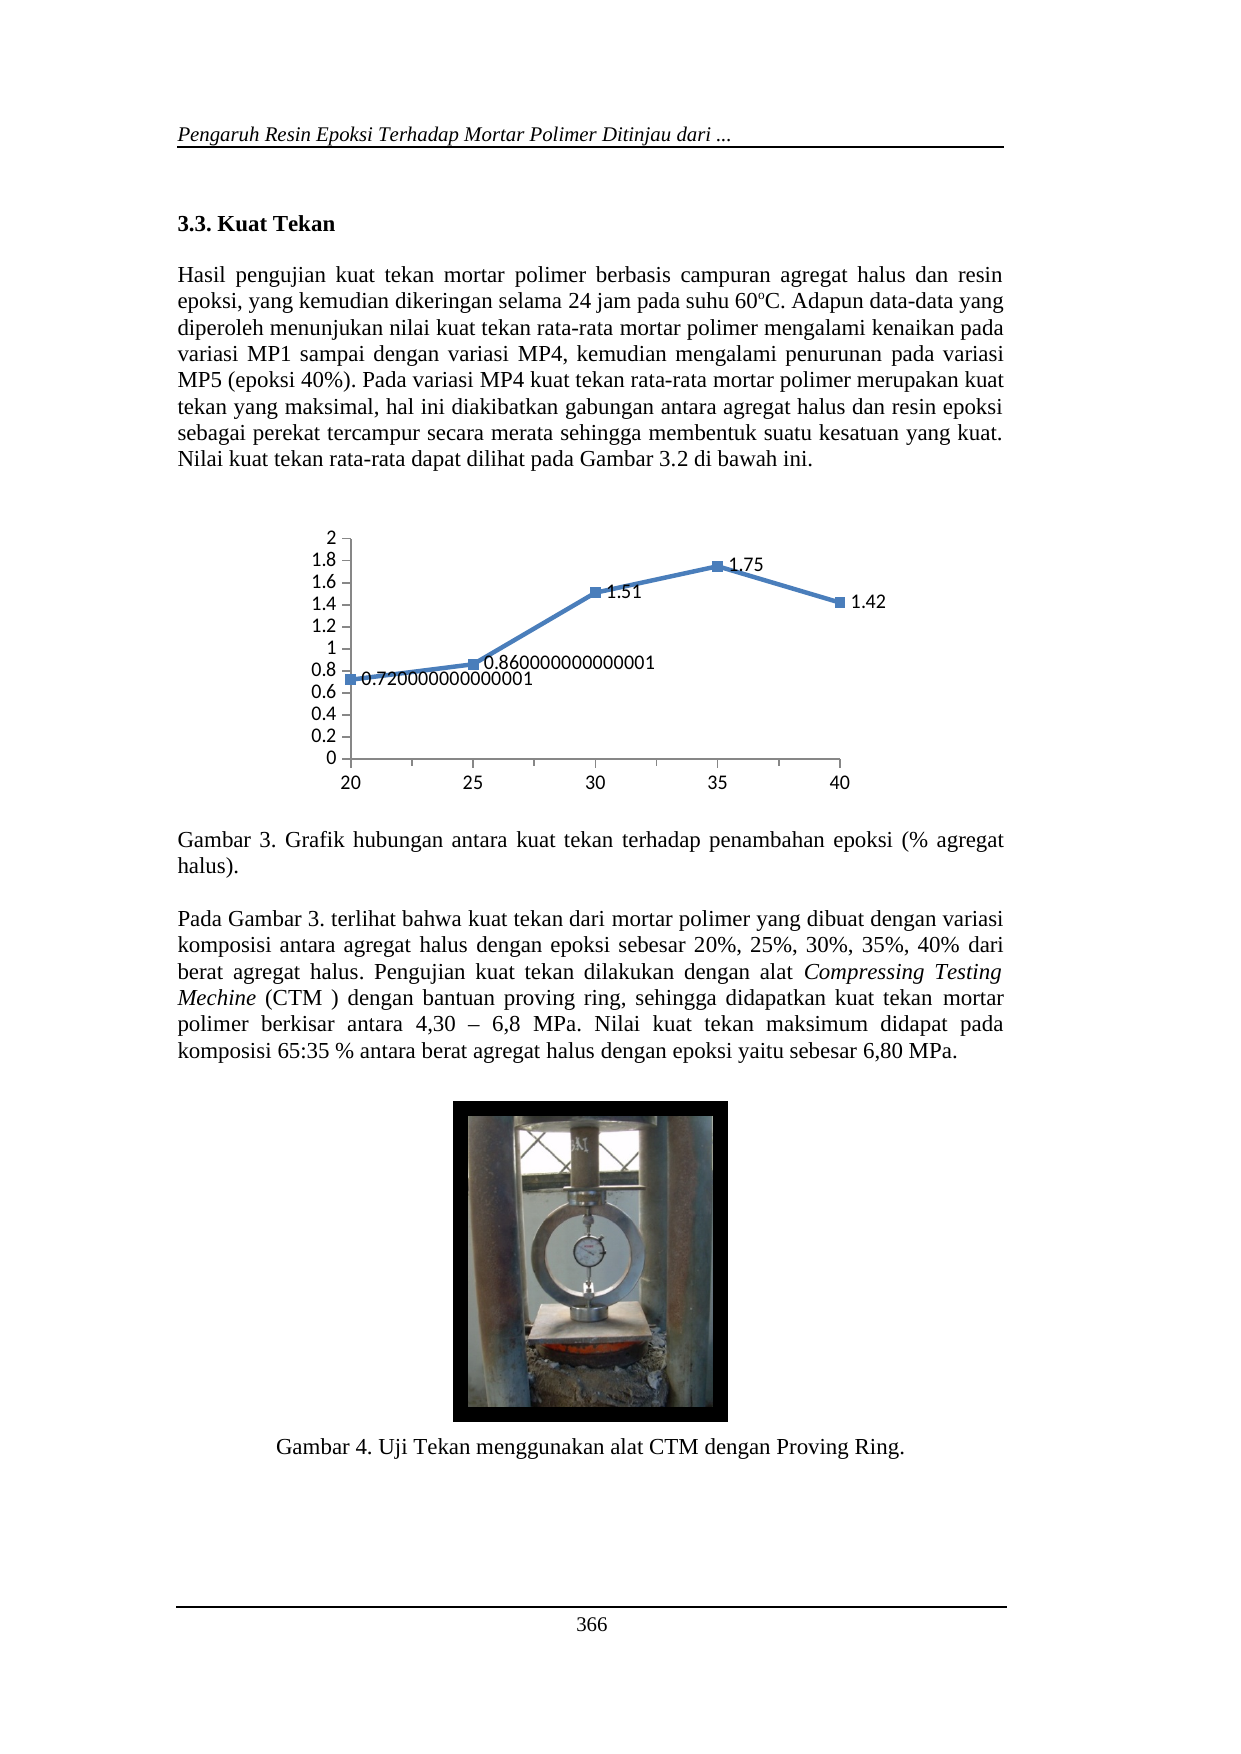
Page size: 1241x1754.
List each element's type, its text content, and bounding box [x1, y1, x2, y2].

list Gambar 3. Grafik hubungan antara kuat tekan terhadap penambahan epoksi (% agregat halus). [177, 826, 1004, 879]
list Hasil pengujian kuat tekan mortar polimer berbasis campuran agregat halus dan resin epoksi, yang kemudian dikeringan selama 24 jam pada suhu 60oC. Adapun data-data yang diperoleh menunjukan nilai kuat tekan rata-rata mortar polimer mengalami kenaikan pada variasi MP1 sampai dengan variasi MP4, kemudian mengalami penurunan pada variasi MP5 (epoksi 40%). Pada variasi MP4 kuat tekan rata-rata mortar polimer merupakan kuat tekan yang maksimal, hal ini diakibatkan gabungan antara agregat halus dan resin epoksi sebagai perekat tercampur secara merata sehingga membentuk suatu kesatuan yang kuat. Nilai kuat tekan rata-rata dapat dilihat pada Gambar 3.2 di bawah ini. [177, 261, 1004, 472]
list Pada Gambar 3. terlihat bahwa kuat tekan dari mortar polimer yang dibuat dengan variasi komposisi antara agregat halus dengan epoksi sebesar 20%, 25%, 30%, 35%, 40% dari berat agregat halus. Pengujian kuat tekan dilakukan dengan alat Compressing Testing Mechine (CTM ) dengan bantuan proving ring, sehingga didapatkan kuat tekan mortar polimer berkisar antara 4,30 – 6,8 MPa. Nilai kuat tekan maksimum didapat pada komposisi 65:35 % antara berat agregat halus dengan epoksi yaitu sebesar 6,80 MPa. [177, 905, 1004, 1063]
text Gambar 4. Uji Tekan menggunakan alat CTM dengan Proving Ring. [177, 1433, 1004, 1460]
picture [468, 1116, 713, 1407]
list 3.3. Kuat Tekan [177, 209, 1004, 236]
